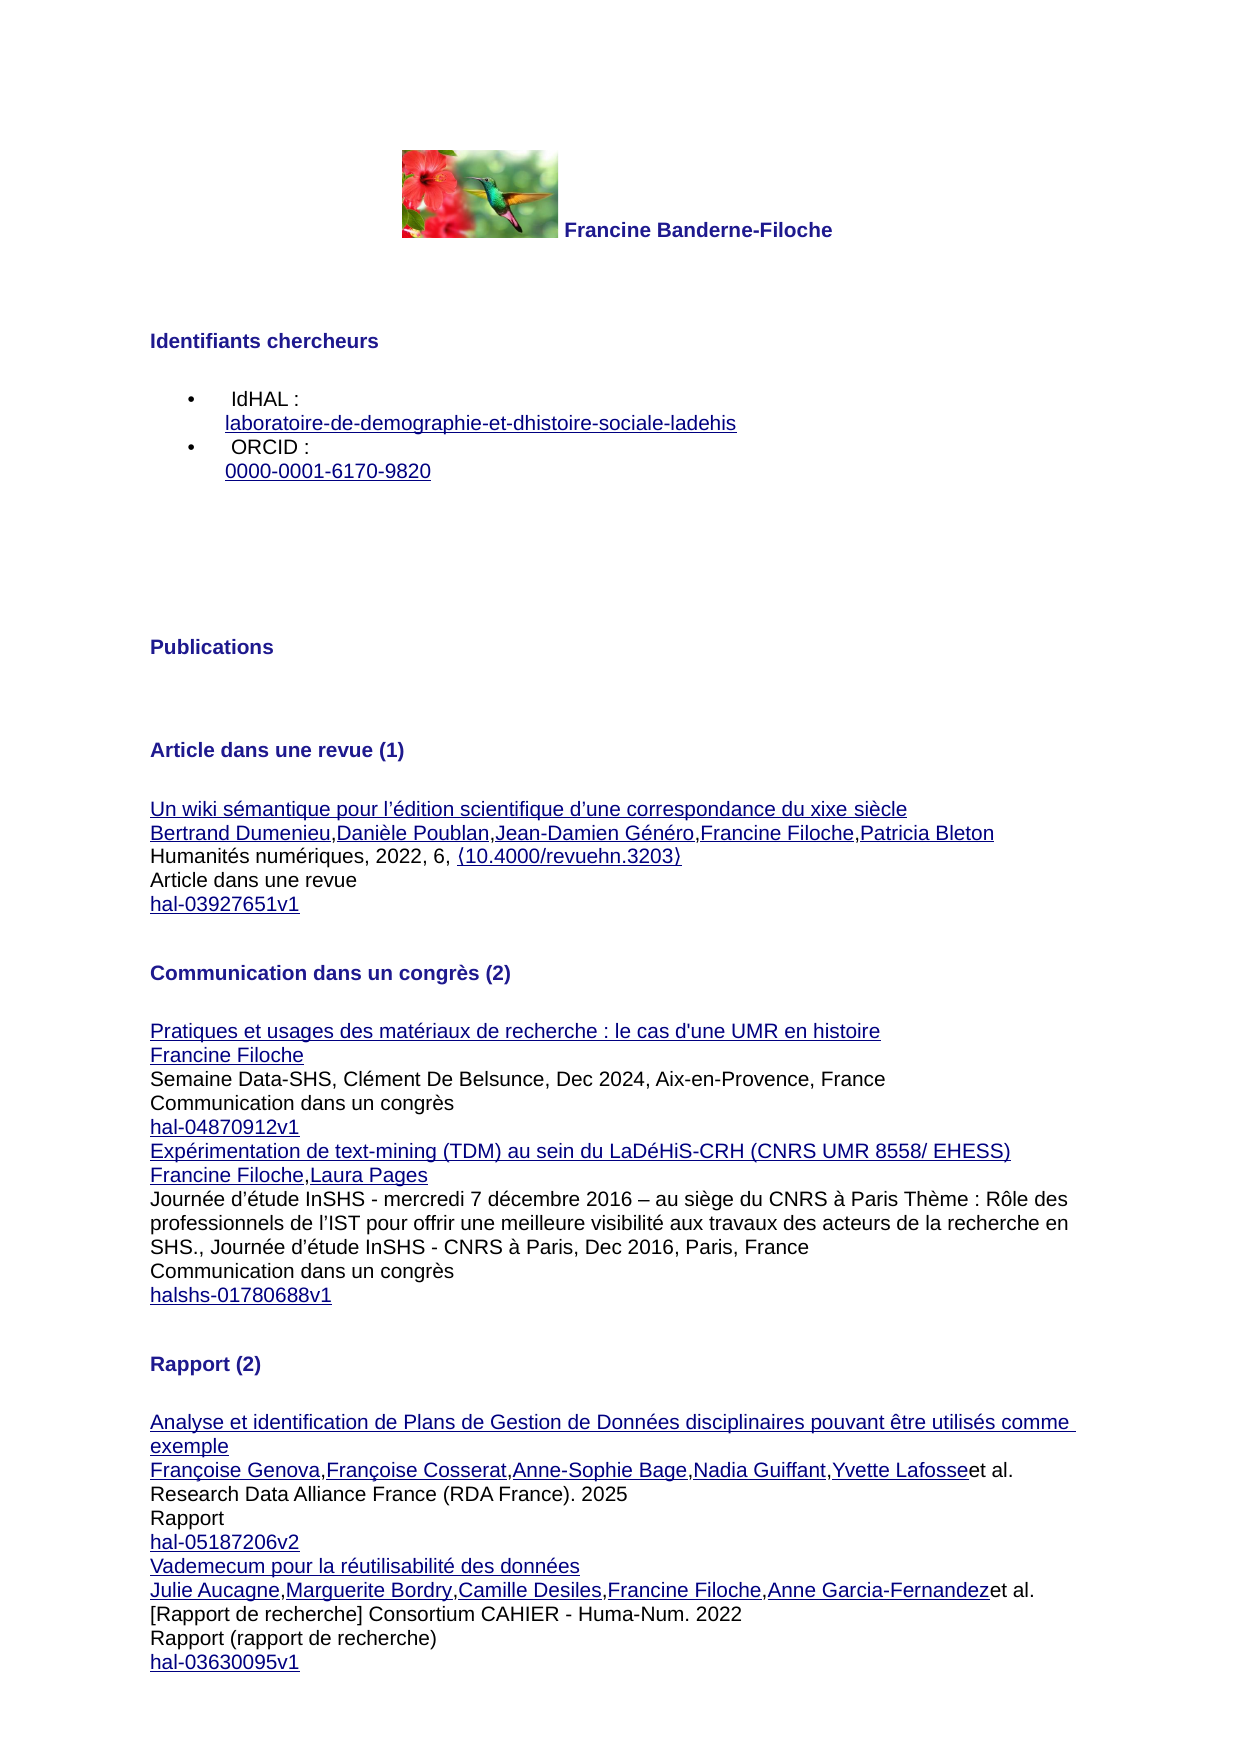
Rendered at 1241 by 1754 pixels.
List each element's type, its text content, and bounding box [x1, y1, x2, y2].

subtitle Francine Banderne-Filoche [150, 150, 1090, 242]
subtitle Publications [150, 635, 1090, 659]
list ORCID : [187, 435, 1090, 459]
picture [402, 150, 559, 238]
table_cell Expérimentation de text-mining (TDM) au sein du LaDéHiS-CRH (CNRS UMR 8558/ EHESS) Francine Filoche,Laura Pages Journée d’étude InSHS - mercredi 7 décembre 2016 – au siège du CNRS à Paris Thème : Rôle des professionnels de l’IST pour offrir une meilleure visibilité aux travaux des acteurs de la recherche en SHS., Journée d’étude InSHS - CNRS à Paris, Dec 2016, Paris, France Communication dans un congrès halshs-01780688v1 [150, 1139, 1090, 1307]
table_header Un wiki sémantique pour l’édition scientifique d’une correspondance du xixe siècle Bertrand Dumenieu,Danièle Poublan,Jean-Damien Généro,Francine Filoche,Patricia Bleton Humanités numériques, 2022, 6, ⟨10.4000/revuehn.3203⟩ Article dans une revue hal-03927651v1 [150, 796, 1090, 916]
table_header Analyse et identification de Plans de Gestion de Données disciplinaires pouvant être utilisés comme exemple Françoise Genova,Françoise Cosserat,Anne-Sophie Bage,Nadia Guiffant,Yvette Lafosseet al. Research Data Alliance France (RDA France). 2025 Rapport hal-05187206v2 [150, 1410, 1090, 1554]
subtitle Article dans une revue (1) [150, 738, 1090, 762]
subtitle Rapport (2) [150, 1352, 1090, 1376]
list IdHAL : [187, 387, 1090, 411]
subtitle Communication dans un congrès (2) [150, 961, 1090, 985]
table_cell Vademecum pour la réutilisabilité des données Julie Aucagne,Marguerite Bordry,Camille Desiles,Francine Filoche,Anne Garcia-Fernandezet al. [Rapport de recherche] Consortium CAHIER - Huma-Num. 2022 Rapport (rapport de recherche) hal-03630095v1 [150, 1554, 1090, 1673]
list laboratoire-de-demographie-et-dhistoire-sociale-ladehis [187, 411, 1090, 435]
list 0000-0001-6170-9820 [187, 459, 1090, 483]
subtitle Identifiants chercheurs [150, 329, 1090, 353]
table_header Pratiques et usages des matériaux de recherche : le cas d'une UMR en histoire Francine Filoche Semaine Data-SHS, Clément De Belsunce, Dec 2024, Aix-en-Provence, France Communication dans un congrès hal-04870912v1 [150, 1019, 1090, 1139]
